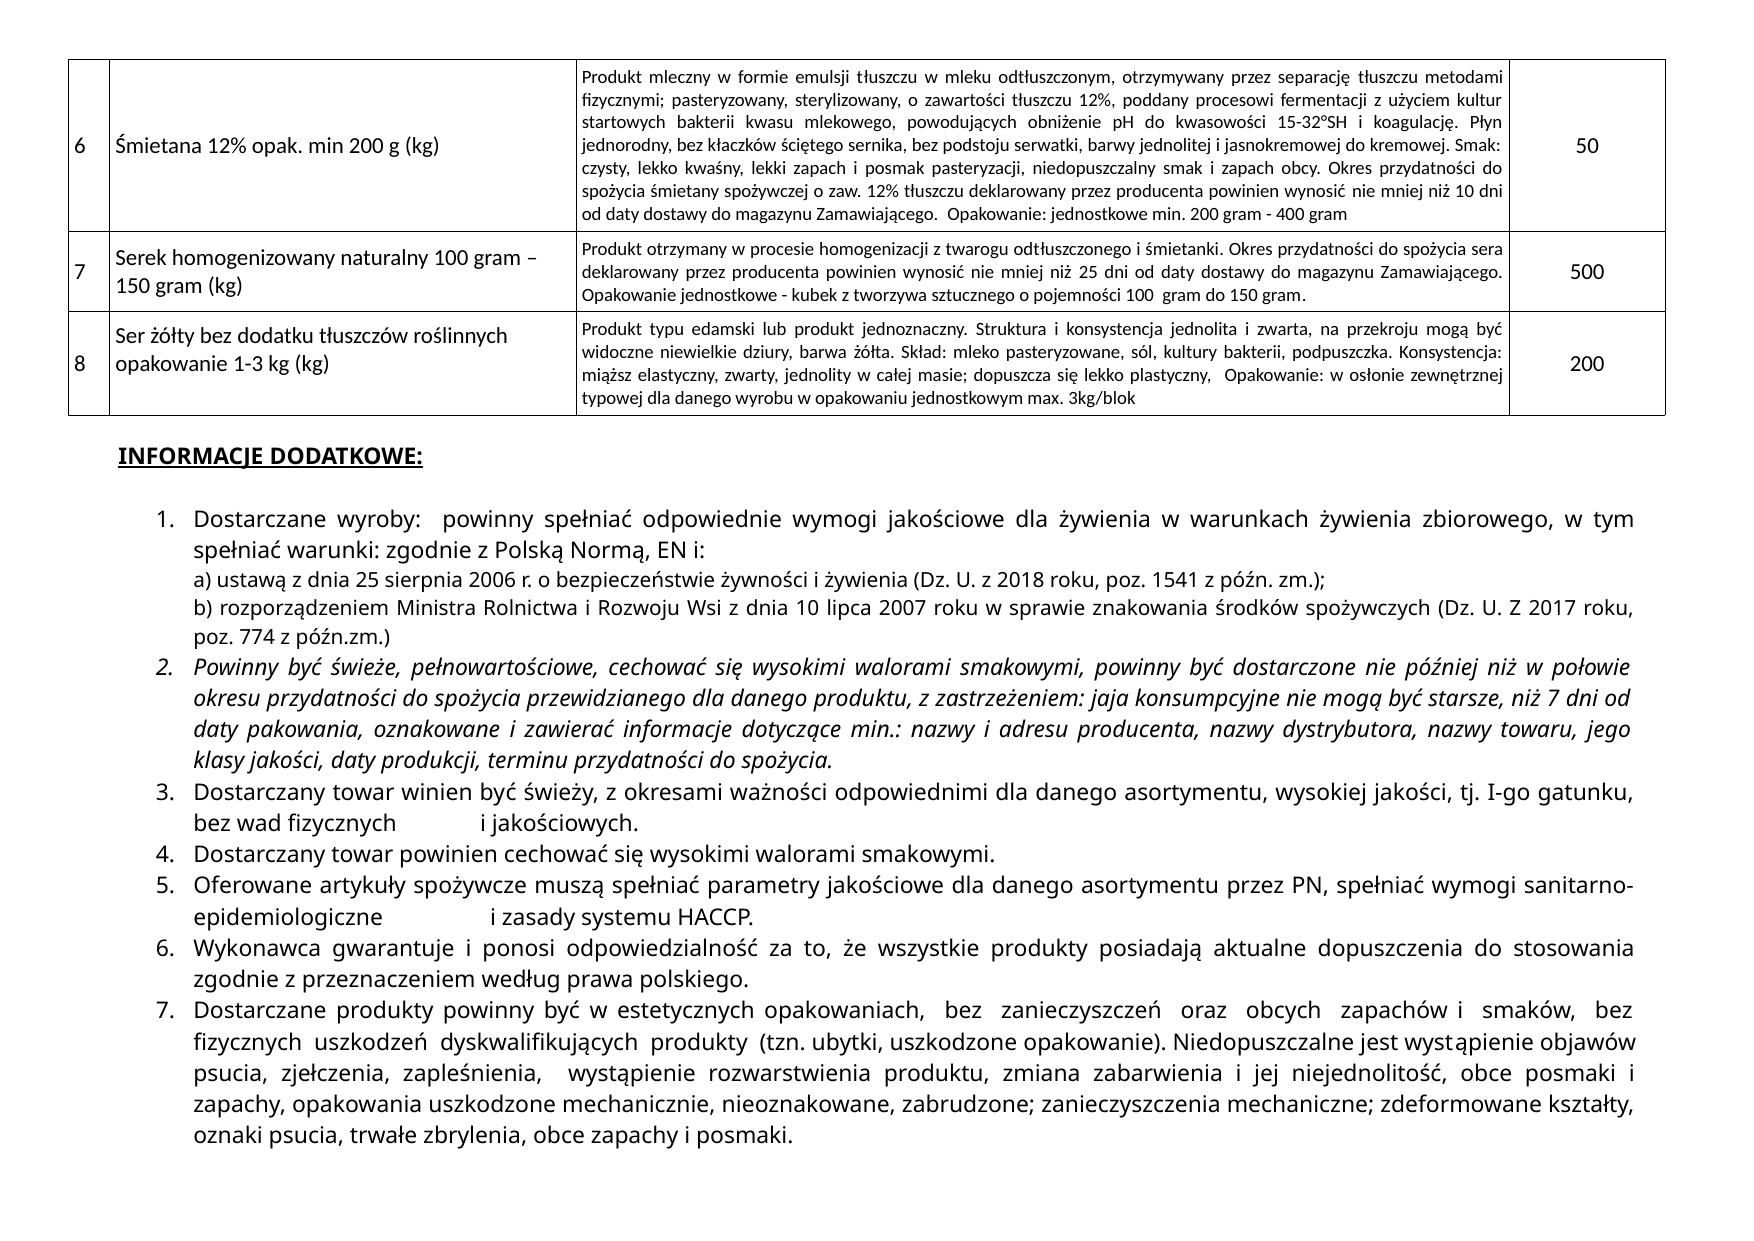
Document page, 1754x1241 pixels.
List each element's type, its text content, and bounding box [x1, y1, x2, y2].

table_cell 50 [1510, 60, 1665, 231]
list Dostarczany towar powinien cechować się wysokimi walorami smakowymi. [156, 838, 1636, 869]
table_cell Ser żółty bez dodatku tłuszczów roślinnych opakowanie 1-3 kg (kg) [110, 312, 576, 414]
table_cell 200 [1510, 312, 1665, 414]
table_cell Serek homogenizowany naturalny 100 gram – 150 gram (kg) [110, 232, 576, 311]
table_cell 8 [69, 312, 109, 414]
table_cell Produkt mleczny w formie emulsji tłuszczu w mleku odtłuszczonym, otrzymywany przez separację tłuszczu metodami fizycznymi; pasteryzowany, sterylizowany, o zawartości tłuszczu 12%, poddany procesowi fermentacji z użyciem kultur startowych bakterii kwasu mlekowego, powodujących obniżenie pH do kwasowości 15-32°SH i koagulację. Płyn jednorodny, bez kłaczków ściętego sernika, bez podstoju serwatki, barwy jednolitej i jasnokremowej do kremowej. Smak: czysty, lekko kwaśny, lekki zapach i posmak pasteryzacji, niedopuszczalny smak i zapach obcy. Okres przydatności do spożycia śmietany spożywczej o zaw. 12% tłuszczu deklarowany przez producenta powinien wynosić nie mniej niż 10 dni od daty dostawy do magazynu Zamawiającego. Opakowanie: jednostkowe min. 200 gram - 400 gram [577, 60, 1509, 231]
table_cell Produkt otrzymany w procesie homogenizacji z twarogu odtłuszczonego i śmietanki. Okres przydatności do spożycia sera deklarowany przez producenta powinien wynosić nie mniej niż 25 dni od daty dostawy do magazynu Zamawiającego. Opakowanie jednostkowe - kubek z tworzywa sztucznego o pojemności 100 gram do 150 gram. [577, 232, 1509, 311]
list a) ustawą z dnia 25 sierpnia 2006 r. o bezpieczeństwie żywności i żywienia (Dz. U. z 2018 roku, poz. 1541 z późn. zm.); [156, 565, 1636, 593]
list Dostarczane wyroby: powinny spełniać odpowiednie wymogi jakościowe dla żywienia w warunkach żywienia zbiorowego, w tym spełniać warunki: zgodnie z Polską Normą, EN i: [156, 503, 1636, 565]
text INFORMACJE DODATKOWE: [118, 440, 1636, 471]
table_cell 7 [69, 232, 109, 311]
table_cell 500 [1510, 232, 1665, 311]
list Dostarczane produkty powinny być w estetycznych opakowaniach, bez zanieczyszczeń oraz obcych zapachów i smaków, bez fizycznych uszkodzeń dyskwalifikujących produkty (tzn. ubytki, uszkodzone opakowanie). Niedopuszczalne jest wystąpienie objawów psucia, zjełczenia, zapleśnienia, wystąpienie rozwarstwienia produktu, zmiana zabarwienia i jej niejednolitość, obce posmaki i zapachy, opakowania uszkodzone mechanicznie, nieoznakowane, zabrudzone; zanieczyszczenia mechaniczne; zdeformowane kształty, oznaki psucia, trwałe zbrylenia, obce zapachy i posmaki. [156, 994, 1636, 1150]
table_cell Produkt typu edamski lub produkt jednoznaczny. Struktura i konsystencja jednolita i zwarta, na przekroju mogą być widoczne niewielkie dziury, barwa żółta. Skład: mleko pasteryzowane, sól, kultury bakterii, podpuszczka. Konsystencja: miąższ elastyczny, zwarty, jednolity w całej masie; dopuszcza się lekko plastyczny, Opakowanie: w osłonie zewnętrznej typowej dla danego wyrobu w opakowaniu jednostkowym max. 3kg/blok [577, 312, 1509, 414]
list Powinny być świeże, pełnowartościowe, cechować się wysokimi walorami smakowymi, powinny być dostarczone nie później niż w połowie okresu przydatności do spożycia przewidzianego dla danego produktu, z zastrzeżeniem: jaja konsumpcyjne nie mogą być starsze, niż 7 dni od daty pakowania, oznakowane i zawierać informacje dotyczące min.: nazwy i adresu producenta, nazwy dystrybutora, nazwy towaru, jego klasy jakości, daty produkcji, terminu przydatności do spożycia. [156, 650, 1636, 775]
list Oferowane artykuły spożywcze muszą spełniać parametry jakościowe dla danego asortymentu przez PN, spełniać wymogi sanitarno-epidemiologiczne i zasady systemu HACCP. [156, 869, 1636, 932]
list Dostarczany towar winien być świeży, z okresami ważności odpowiednimi dla danego asortymentu, wysokiej jakości, tj. I-go gatunku, bez wad fizycznych i jakościowych. [156, 775, 1636, 838]
table_cell 6 [69, 60, 109, 231]
table_cell Śmietana 12% opak. min 200 g (kg) [110, 60, 576, 231]
list b) rozporządzeniem Ministra Rolnictwa i Rozwoju Wsi z dnia 10 lipca 2007 roku w sprawie znakowania środków spożywczych (Dz. U. Z 2017 roku, poz. 774 z późn.zm.) [156, 593, 1636, 650]
list Wykonawca gwarantuje i ponosi odpowiedzialność za to, że wszystkie produkty posiadają aktualne dopuszczenia do stosowania zgodnie z przeznaczeniem według prawa polskiego. [156, 932, 1636, 994]
